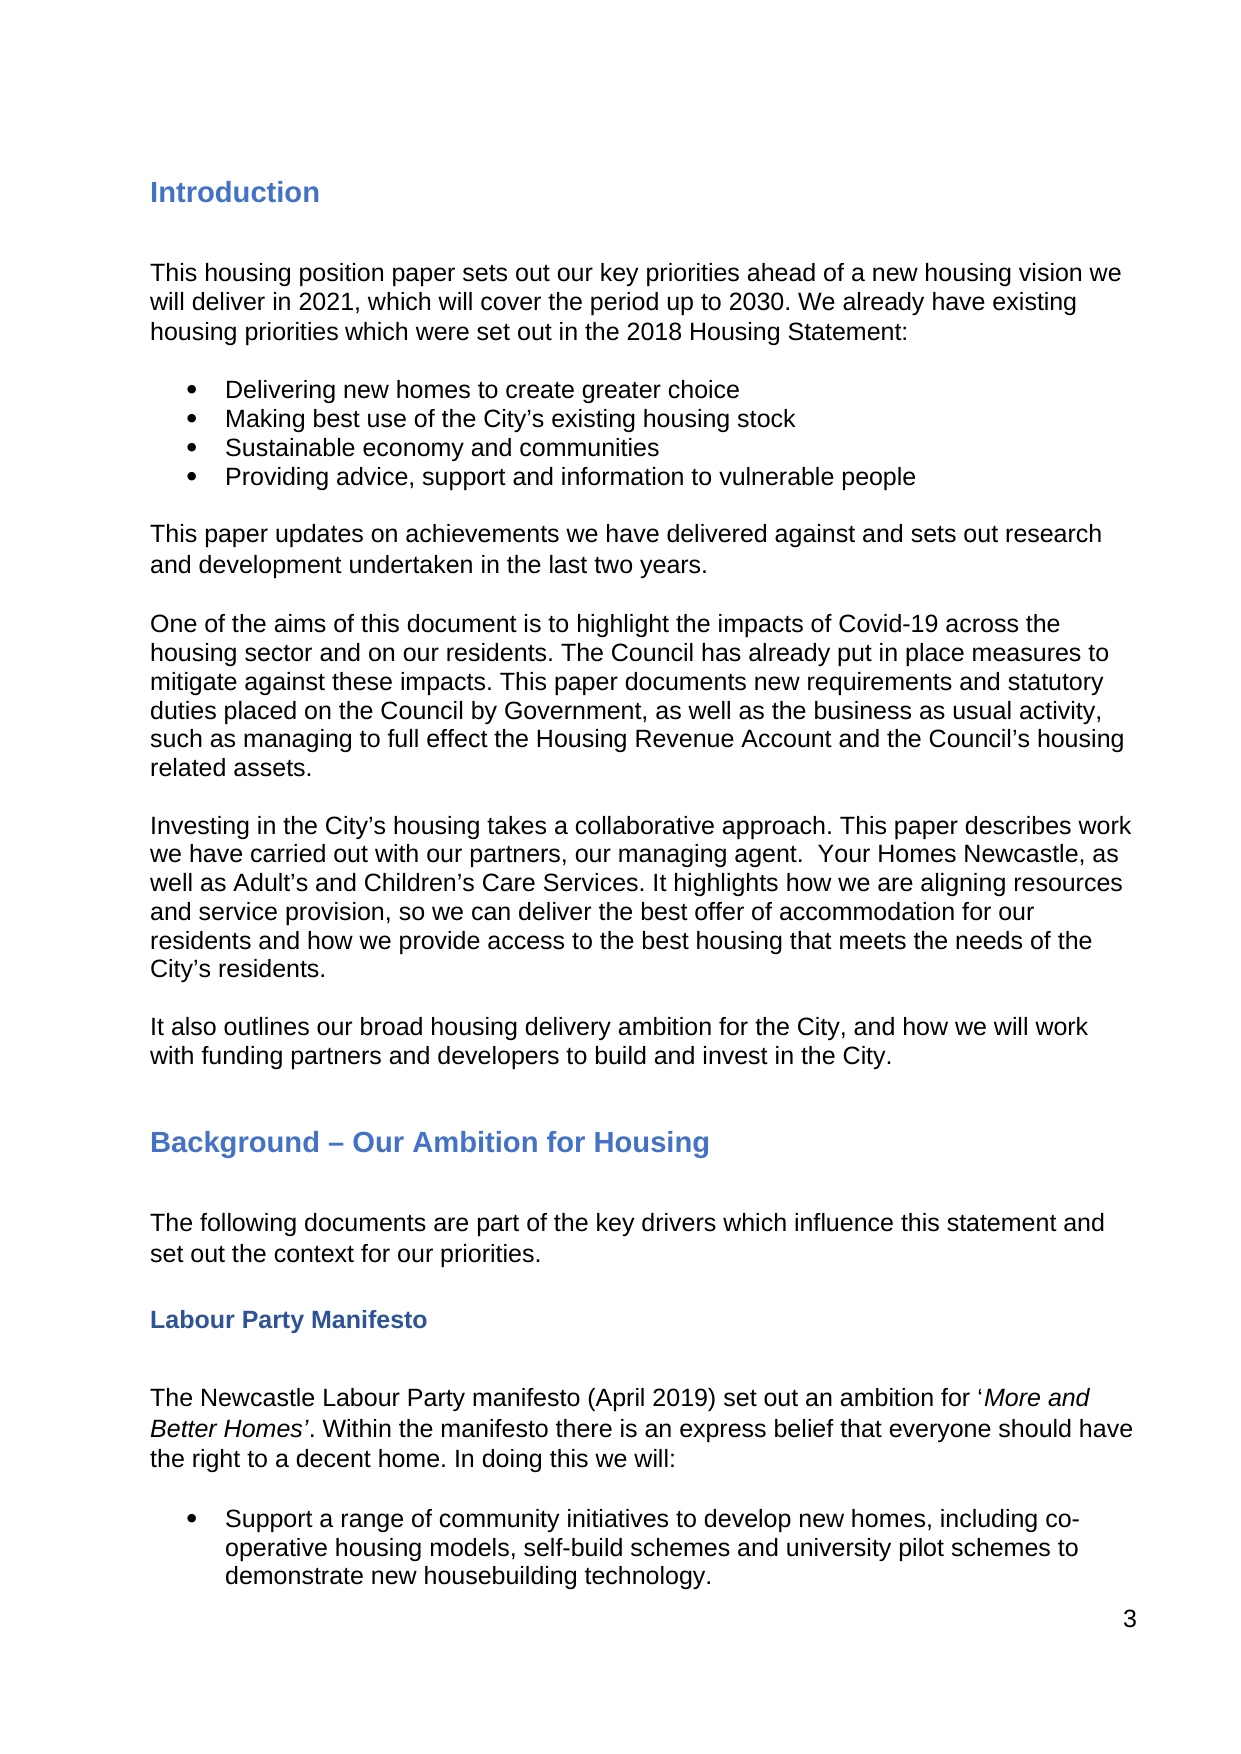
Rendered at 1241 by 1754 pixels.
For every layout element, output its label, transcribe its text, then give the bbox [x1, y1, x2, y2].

text This housing position paper sets out our key priorities ahead of a new housing vision we will deliver in 2021, which will cover the period up to 2030. We already have existing housing priorities which were set out in the 2018 Housing Statement: [150, 258, 1137, 346]
list Sustainable economy and communities [187, 433, 1137, 462]
text It also outlines our broad housing delivery ambition for the City, and how we will work with funding partners and developers to build and invest in the City. [150, 1012, 1137, 1069]
text This paper updates on achievements we have delivered against and sets out research and development undertaken in the last two years. [150, 519, 1137, 579]
text One of the aims of this document is to highlight the impacts of Covid-19 across the housing sector and on our residents. The Council has already put in place measures to mitigate against these impacts. This paper documents new requirements and statutory duties placed on the Council by Government, as well as the business as usual activity, such as managing to full effect the Housing Revenue Account and the Council’s housing related assets. [150, 609, 1137, 782]
list Providing advice, support and information to vulnerable people [187, 462, 1137, 490]
subtitle Labour Party Manifesto [150, 1305, 1137, 1333]
list Delivering new homes to create greater choice [187, 375, 1137, 404]
text Investing in the City’s housing takes a collaborative approach. This paper describes work we have carried out with our partners, our managing agent. Your Homes Newcastle, as well as Adult’s and Children’s Care Services. It highlights how we are aligning resources and service provision, so we can deliver the best offer of accommodation for our residents and how we provide access to the best housing that meets the needs of the City’s residents. [150, 811, 1137, 983]
subtitle Introduction [150, 175, 1137, 208]
text The following documents are part of the key drivers which influence this statement and set out the context for our priorities. [150, 1208, 1137, 1268]
subtitle Background – Our Ambition for Housing [150, 1125, 1137, 1159]
list Making best use of the City’s existing housing stock [187, 404, 1137, 433]
list Support a range of community initiatives to develop new homes, including co-operative housing models, self-build schemes and university pilot schemes to demonstrate new housebuilding technology. [187, 1504, 1137, 1590]
text The Newcastle Labour Party manifesto (April 2019) set out an ambition for ‘More and Better Homes’. Within the manifesto there is an express belief that everyone should have the right to a decent home. In doing this we will: [150, 1383, 1137, 1473]
